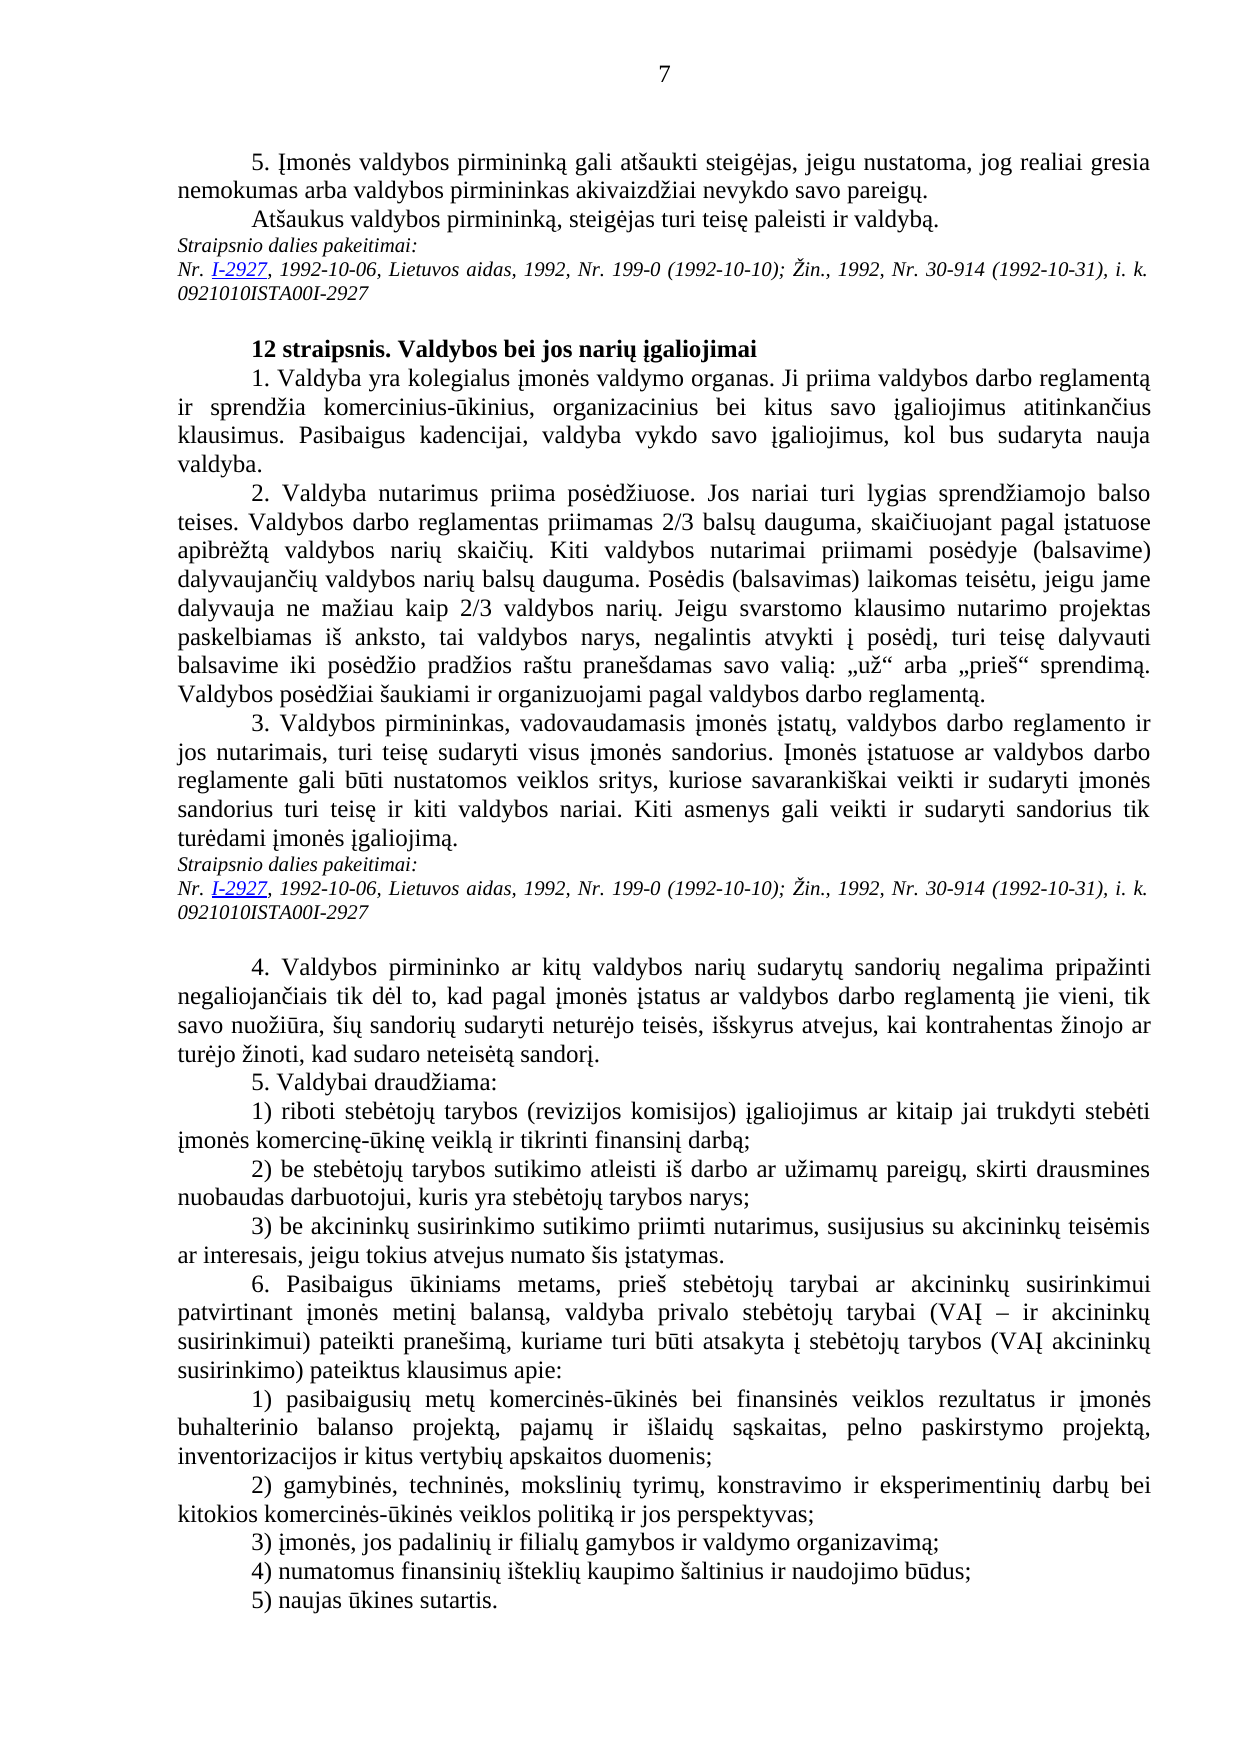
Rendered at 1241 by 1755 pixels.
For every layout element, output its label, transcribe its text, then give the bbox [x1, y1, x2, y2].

text 5. Valdybai draudžiama: [177, 1067, 1152, 1096]
text 3) be akcininkų susirinkimo sutikimo priimti nutarimus, susijusius su akcininkų teisėmis ar interesais, jeigu tokius atvejus numato šis įstatymas. [177, 1211, 1152, 1269]
text 5) naujas ūkines sutartis. [177, 1585, 1152, 1614]
text 3) įmonės, jos padalinių ir filialų gamybos ir valdymo organizavimą; [177, 1527, 1152, 1556]
text Nr. I-2927, 1992-10-06, Lietuvos aidas, 1992, Nr. 199-0 (1992-10-10); Žin., 1992, Nr. 30-914 (1992-10-31), i. k. 0921010ISTA00I-2927 [177, 876, 1152, 924]
text 4) numatomus finansinių išteklių kaupimo šaltinius ir naudojimo būdus; [177, 1556, 1152, 1585]
text 2. Valdyba nutarimus priima posėdžiuose. Jos nariai turi lygias sprendžiamojo balso teises. Valdybos darbo reglamentas priimamas 2/3 balsų dauguma, skaičiuojant pagal įstatuose apibrėžtą valdybos narių skaičių. Kiti valdybos nutarimai priimami posėdyje (balsavime) dalyvaujančių valdybos narių balsų dauguma. Posėdis (balsavimas) laikomas teisėtu, jeigu jame dalyvauja ne mažiau kaip 2/3 valdybos narių. Jeigu svarstomo klausimo nutarimo projektas paskelbiamas iš anksto, tai valdybos narys, negalintis atvykti į posėdį, turi teisę dalyvauti balsavime iki posėdžio pradžios raštu pranešdamas savo valią: „už“ arba „prieš“ sprendimą. Valdybos posėdžiai šaukiami ir organizuojami pagal valdybos darbo reglamentą. [177, 478, 1152, 708]
text 4. Valdybos pirmininko ar kitų valdybos narių sudarytų sandorių negalima pripažinti negaliojančiais tik dėl to, kad pagal įmonės įstatus ar valdybos darbo reglamentą jie vieni, tik savo nuožiūra, šių sandorių sudaryti neturėjo teisės, išskyrus atvejus, kai kontrahentas žinojo ar turėjo žinoti, kad sudaro neteisėtą sandorį. [177, 952, 1152, 1067]
text 1. Valdyba yra kolegialus įmonės valdymo organas. Ji priima valdybos darbo reglamentą ir sprendžia komercinius-ūkinius, organizacinius bei kitus savo įgaliojimus atitinkančius klausimus. Pasibaigus kadencijai, valdyba vykdo savo įgaliojimus, kol bus sudaryta nauja valdyba. [177, 363, 1152, 478]
text Atšaukus valdybos pirmininką, steigėjas turi teisę paleisti ir valdybą. [177, 204, 1152, 233]
text 12 straipsnis. Valdybos bei jos narių įgaliojimai [177, 334, 1152, 363]
text Straipsnio dalies pakeitimai: [177, 233, 1152, 257]
text Straipsnio dalies pakeitimai: [177, 852, 1152, 876]
text 1) riboti stebėtojų tarybos (revizijos komisijos) įgaliojimus ar kitaip jai trukdyti stebėti įmonės komercinę-ūkinę veiklą ir tikrinti finansinį darbą; [177, 1096, 1152, 1154]
text 1) pasibaigusių metų komercinės-ūkinės bei finansinės veiklos rezultatus ir įmonės buhalterinio balanso projektą, pajamų ir išlaidų sąskaitas, pelno paskirstymo projektą, inventorizacijos ir kitus vertybių apskaitos duomenis; [177, 1384, 1152, 1470]
text Nr. I-2927, 1992-10-06, Lietuvos aidas, 1992, Nr. 199-0 (1992-10-10); Žin., 1992, Nr. 30-914 (1992-10-31), i. k. 0921010ISTA00I-2927 [177, 257, 1152, 305]
text 2) be stebėtojų tarybos sutikimo atleisti iš darbo ar užimamų pareigų, skirti drausmines nuobaudas darbuotojui, kuris yra stebėtojų tarybos narys; [177, 1154, 1152, 1211]
text 3. Valdybos pirmininkas, vadovaudamasis įmonės įstatų, valdybos darbo reglamento ir jos nutarimais, turi teisę sudaryti visus įmonės sandorius. Įmonės įstatuose ar valdybos darbo reglamente gali būti nustatomos veiklos sritys, kuriose savarankiškai veikti ir sudaryti įmonės sandorius turi teisę ir kiti valdybos nariai. Kiti asmenys gali veikti ir sudaryti sandorius tik turėdami įmonės įgaliojimą. [177, 708, 1152, 852]
text 5. Įmonės valdybos pirmininką gali atšaukti steigėjas, jeigu nustatoma, jog realiai gresia nemokumas arba valdybos pirmininkas akivaizdžiai nevykdo savo pareigų. [177, 147, 1152, 204]
text 6. Pasibaigus ūkiniams metams, prieš stebėtojų tarybai ar akcininkų susirinkimui patvirtinant įmonės metinį balansą, valdyba privalo stebėtojų tarybai (VAĮ – ir akcininkų susirinkimui) pateikti pranešimą, kuriame turi būti atsakyta į stebėtojų tarybos (VAĮ akcininkų susirinkimo) pateiktus klausimus apie: [177, 1269, 1152, 1384]
text 2) gamybinės, techninės, mokslinių tyrimų, konstravimo ir eksperimentinių darbų bei kitokios komercinės-ūkinės veiklos politiką ir jos perspektyvas; [177, 1470, 1152, 1527]
